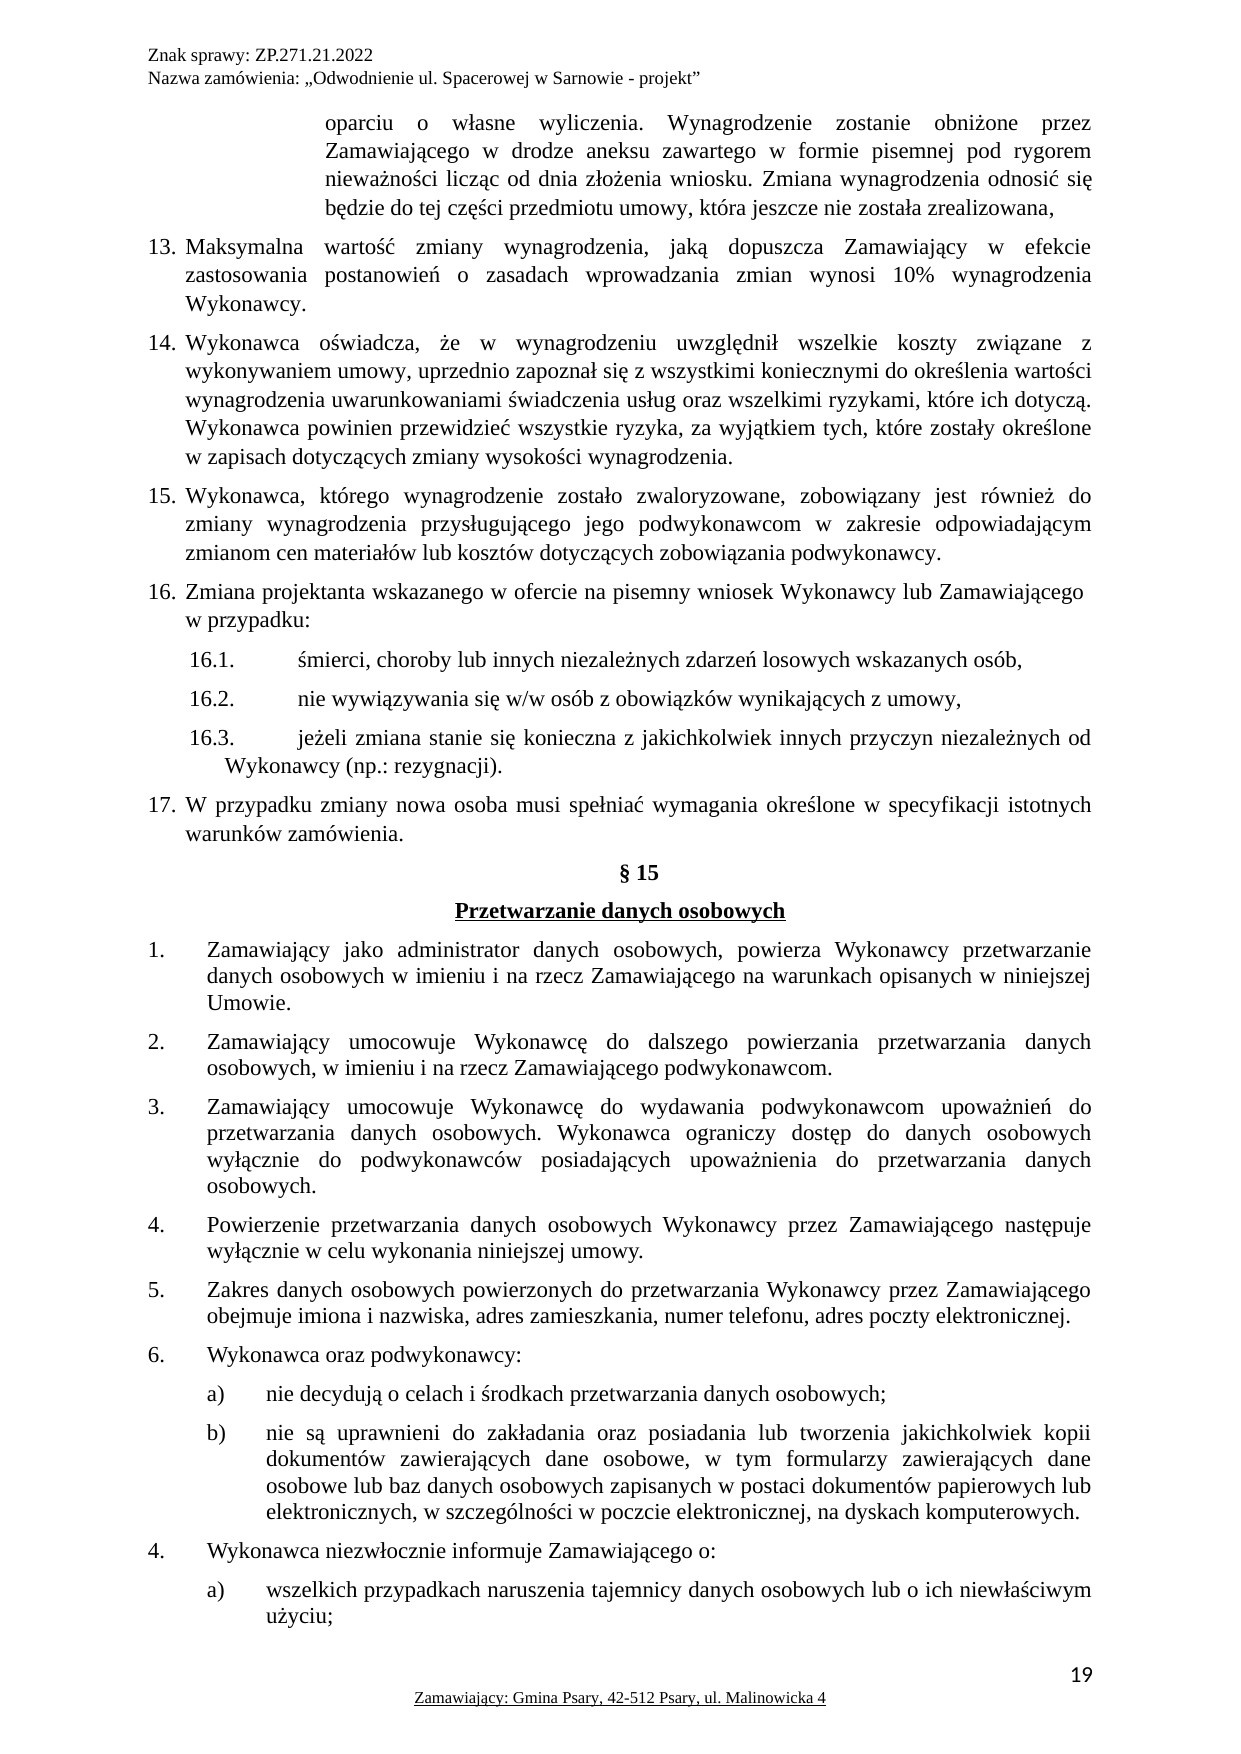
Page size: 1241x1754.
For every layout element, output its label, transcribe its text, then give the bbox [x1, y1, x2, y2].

list Maksymalna wartość zmiany wynagrodzenia, jaką dopuszcza Zamawiający w efekcie zastosowania postanowień o zasadach wprowadzania zmian wynosi 10% wynagrodzenia Wykonawcy. [148, 233, 1093, 316]
list Zamawiający jako administrator danych osobowych, powierza Wykonawcy przetwarzanie danych osobowych w imieniu i na rzecz Zamawiającego na warunkach opisanych w niniejszej Umowie. [148, 936, 1093, 1015]
list Zamawiający umocowuje Wykonawcę do wydawania podwykonawcom upoważnień do przetwarzania danych osobowych. Wykonawca ograniczy dostęp do danych osobowych wyłącznie do podwykonawców posiadających upoważnienia do przetwarzania danych osobowych. [148, 1093, 1093, 1198]
list W przypadku zmiany nowa osoba musi spełniać wymagania określone w specyfikacji istotnych warunków zamówienia. [148, 792, 1093, 846]
list oparciu o własne wyliczenia. Wynagrodzenie zostanie obniżone przez Zamawiającego w drodze aneksu zawartego w formie pisemnej pod rygorem nieważności licząc od dnia złożenia wniosku. Zmiana wynagrodzenia odnosić się będzie do tej części przedmiotu umowy, która jeszcze nie została zrealizowana, [248, 108, 1093, 220]
list nie wywiązywania się w/w osób z obowiązków wynikających z umowy, [189, 685, 1093, 711]
list Wykonawca oraz podwykonawcy: [148, 1341, 1093, 1368]
list wszelkich przypadkach naruszenia tajemnicy danych osobowych lub o ich niewłaściwym użyciu; [207, 1576, 1093, 1628]
text § 15 [185, 859, 1093, 886]
list nie decydują o celach i środkach przetwarzania danych osobowych; [207, 1380, 1093, 1407]
list Wykonawca, którego wynagrodzenie zostało zwaloryzowane, zobowiązany jest również do zmiany wynagrodzenia przysługującego jego podwykonawcom w zakresie odpowiadającym zmianom cen materiałów lub kosztów dotyczących zobowiązania podwykonawcy. [148, 482, 1093, 565]
list Zmiana projektanta wskazanego w ofercie na pisemny wniosek Wykonawcy lub Zamawiającego w przypadku: [148, 578, 1093, 633]
list Wykonawca niezwłocznie informuje Zamawiającego o: [148, 1537, 1093, 1563]
list Zamawiający umocowuje Wykonawcę do dalszego powierzania przetwarzania danych osobowych, w imieniu i na rzecz Zamawiającego podwykonawcom. [148, 1028, 1093, 1081]
list jeżeli zmiana stanie się konieczna z jakichkolwiek innych przyczyn niezależnych od Wykonawcy (np.: rezygnacji). [189, 724, 1093, 779]
list Powierzenie przetwarzania danych osobowych Wykonawcy przez Zamawiającego następuje wyłącznie w celu wykonania niniejszej umowy. [148, 1211, 1093, 1264]
list śmierci, choroby lub innych niezależnych zdarzeń losowych wskazanych osób, [189, 646, 1093, 672]
list Zakres danych osobowych powierzonych do przetwarzania Wykonawcy przez Zamawiającego obejmuje imiona i nazwiska, adres zamieszkania, numer telefonu, adres poczty elektronicznej. [148, 1276, 1093, 1329]
list Wykonawca oświadcza, że w wynagrodzeniu uwzględnił wszelkie koszty związane z wykonywaniem umowy, uprzednio zapoznał się z wszystkimi koniecznymi do określenia wartości wynagrodzenia uwarunkowaniami świadczenia usług oraz wszelkimi ryzykami, które ich dotyczą. Wykonawca powinien przewidzieć wszystkie ryzyka, za wyjątkiem tych, które zostały określone w zapisach dotyczących zmiany wysokości wynagrodzenia. [148, 329, 1093, 469]
list nie są uprawnieni do zakładania oraz posiadania lub tworzenia jakichkolwiek kopii dokumentów zawierających dane osobowe, w tym formularzy zawierających dane osobowe lub baz danych osobowych zapisanych w postaci dokumentów papierowych lub elektronicznych, w szczególności w poczcie elektronicznej, na dyskach komputerowych. [207, 1419, 1093, 1524]
text Przetwarzanie danych osobowych [148, 897, 1093, 924]
